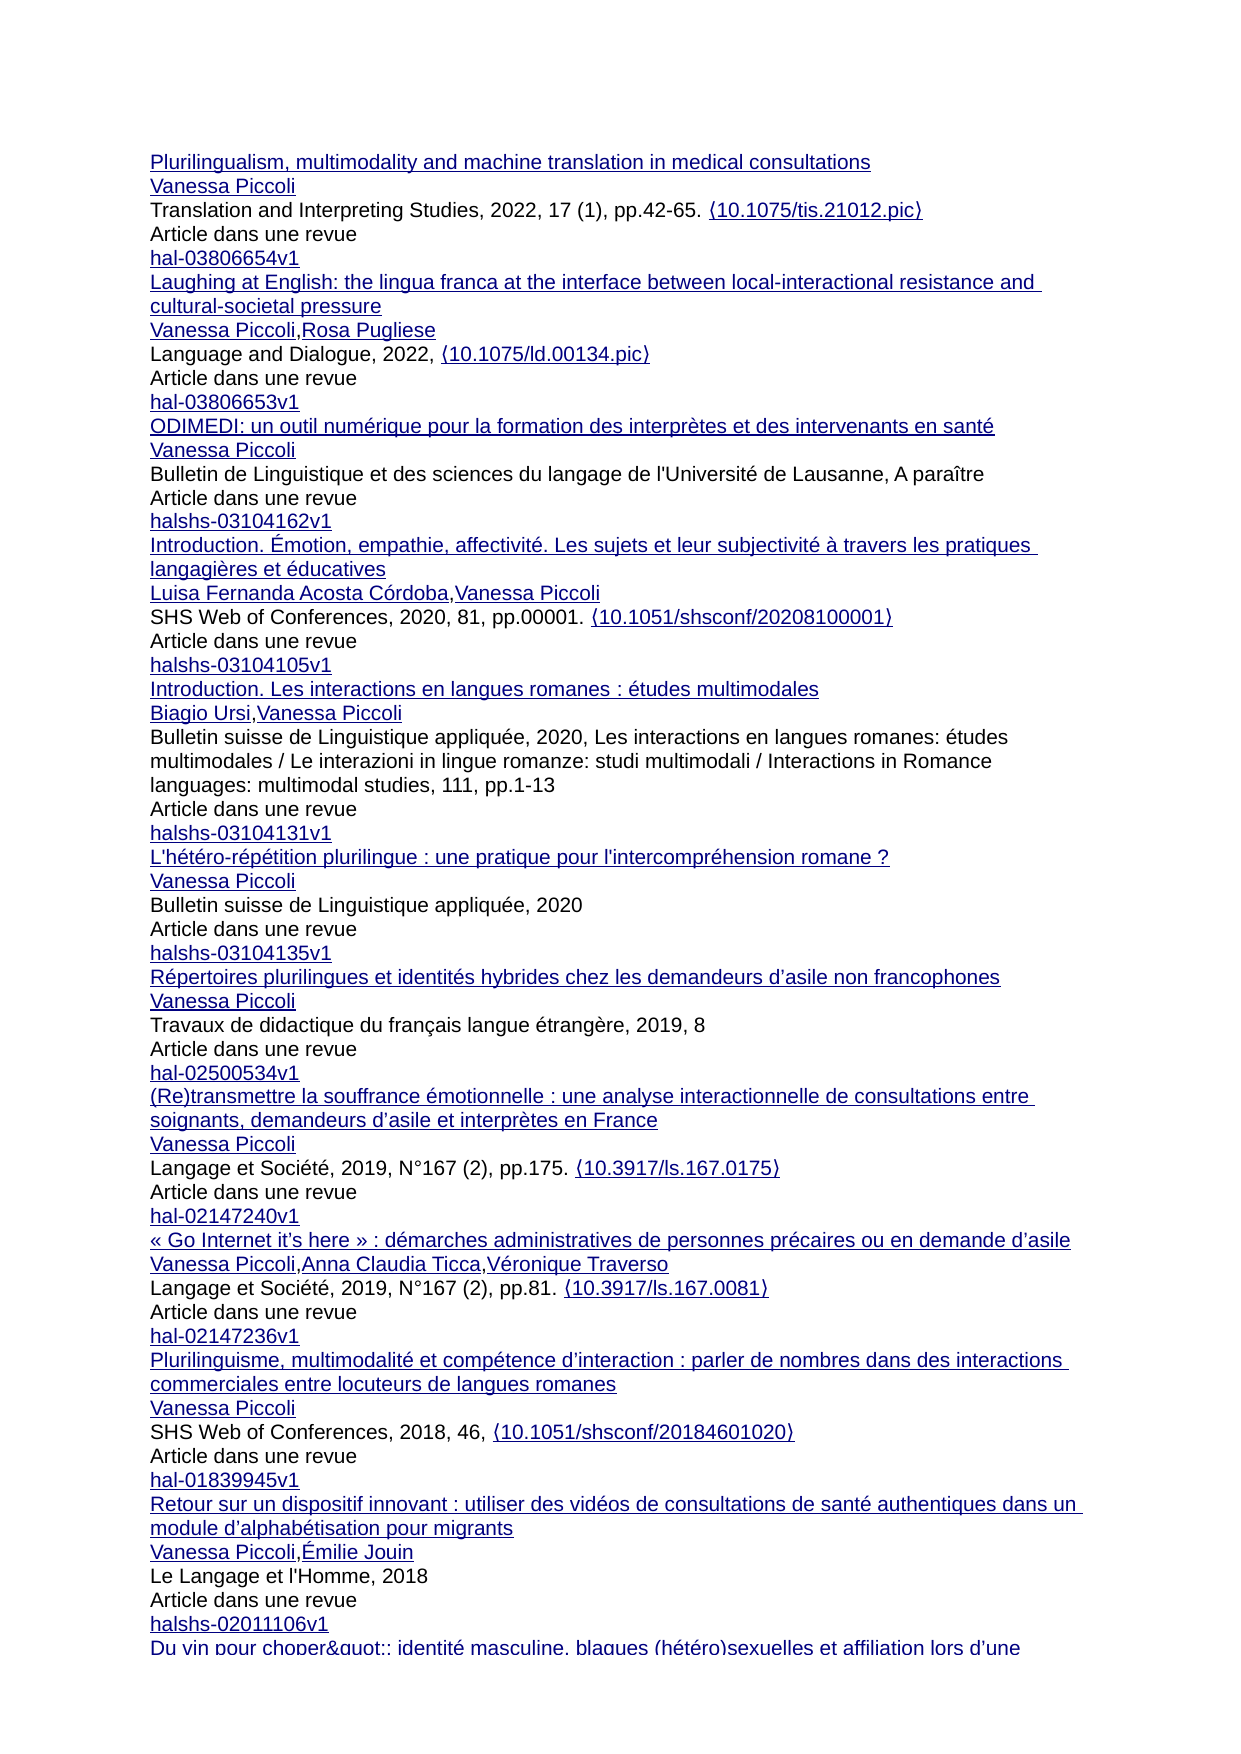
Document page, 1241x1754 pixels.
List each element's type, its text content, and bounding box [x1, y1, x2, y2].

table_cell (Re)transmettre la souffrance émotionnelle : une analyse interactionnelle de consultations entre soignants, demandeurs d’asile et interprètes en France Vanessa Piccoli Langage et Société, 2019, N°167 (2), pp.175. ⟨10.3917/ls.167.0175⟩ Article dans une revue hal-02147240v1 [150, 1084, 1090, 1228]
table_cell Introduction. Les interactions en langues romanes : études multimodales Biagio Ursi,Vanessa Piccoli Bulletin suisse de Linguistique appliquée, 2020, Les interactions en langues romanes: études multimodales / Le interazioni in lingue romanze: studi multimodali / Interactions in Romance languages: multimodal studies, 111, pp.1-13 Article dans une revue halshs-03104131v1 [150, 677, 1090, 845]
table_cell Plurilingualism, multimodality and machine translation in medical consultations Vanessa Piccoli Translation and Interpreting Studies, 2022, 17 (1), pp.42-65. ⟨10.1075/tis.21012.pic⟩ Article dans une revue hal-03806654v1 [150, 150, 1090, 270]
table_cell ODIMEDI: un outil numérique pour la formation des interprètes et des intervenants en santé Vanessa Piccoli Bulletin de Linguistique et des sciences du langage de l'Université de Lausanne, A paraître Article dans une revue halshs-03104162v1 [150, 414, 1090, 533]
table_cell Retour sur un dispositif innovant : utiliser des vidéos de consultations de santé authentiques dans un module d’alphabétisation pour migrants Vanessa Piccoli,Émilie Jouin Le Langage et l'Homme, 2018 Article dans une revue halshs-02011106v1 [150, 1492, 1090, 1635]
table_cell Laughing at English: the lingua franca at the interface between local-interactional resistance and cultural-societal pressure Vanessa Piccoli,Rosa Pugliese Language and Dialogue, 2022, ⟨10.1075/ld.00134.pic⟩ Article dans une revue hal-03806653v1 [150, 270, 1090, 413]
table_cell Plurilinguisme, multimodalité et compétence d’interaction : parler de nombres dans des interactions commerciales entre locuteurs de langues romanes Vanessa Piccoli SHS Web of Conferences, 2018, 46, ⟨10.1051/shsconf/20184601020⟩ Article dans une revue hal-01839945v1 [150, 1348, 1090, 1492]
table_cell Répertoires plurilingues et identités hybrides chez les demandeurs d’asile non francophones Vanessa Piccoli Travaux de didactique du français langue étrangère, 2019, 8 Article dans une revue hal-02500534v1 [150, 965, 1090, 1084]
table_cell Du vin pour choper&quot;: identité masculine, blagues (hétéro)sexuelles et affiliation lors d’une [150, 1635, 1090, 1655]
table_cell Introduction. Émotion, empathie, affectivité. Les sujets et leur subjectivité à travers les pratiques langagières et éducatives Luisa Fernanda Acosta Córdoba,Vanessa Piccoli SHS Web of Conferences, 2020, 81, pp.00001. ⟨10.1051/shsconf/20208100001⟩ Article dans une revue halshs-03104105v1 [150, 533, 1090, 677]
table_cell L'hétéro-répétition plurilingue : une pratique pour l'intercompréhension romane ? Vanessa Piccoli Bulletin suisse de Linguistique appliquée, 2020 Article dans une revue halshs-03104135v1 [150, 845, 1090, 964]
table_cell « Go Internet it’s here » : démarches administratives de personnes précaires ou en demande d’asile Vanessa Piccoli,Anna Claudia Ticca,Véronique Traverso Langage et Société, 2019, N°167 (2), pp.81. ⟨10.3917/ls.167.0081⟩ Article dans une revue hal-02147236v1 [150, 1228, 1090, 1348]
